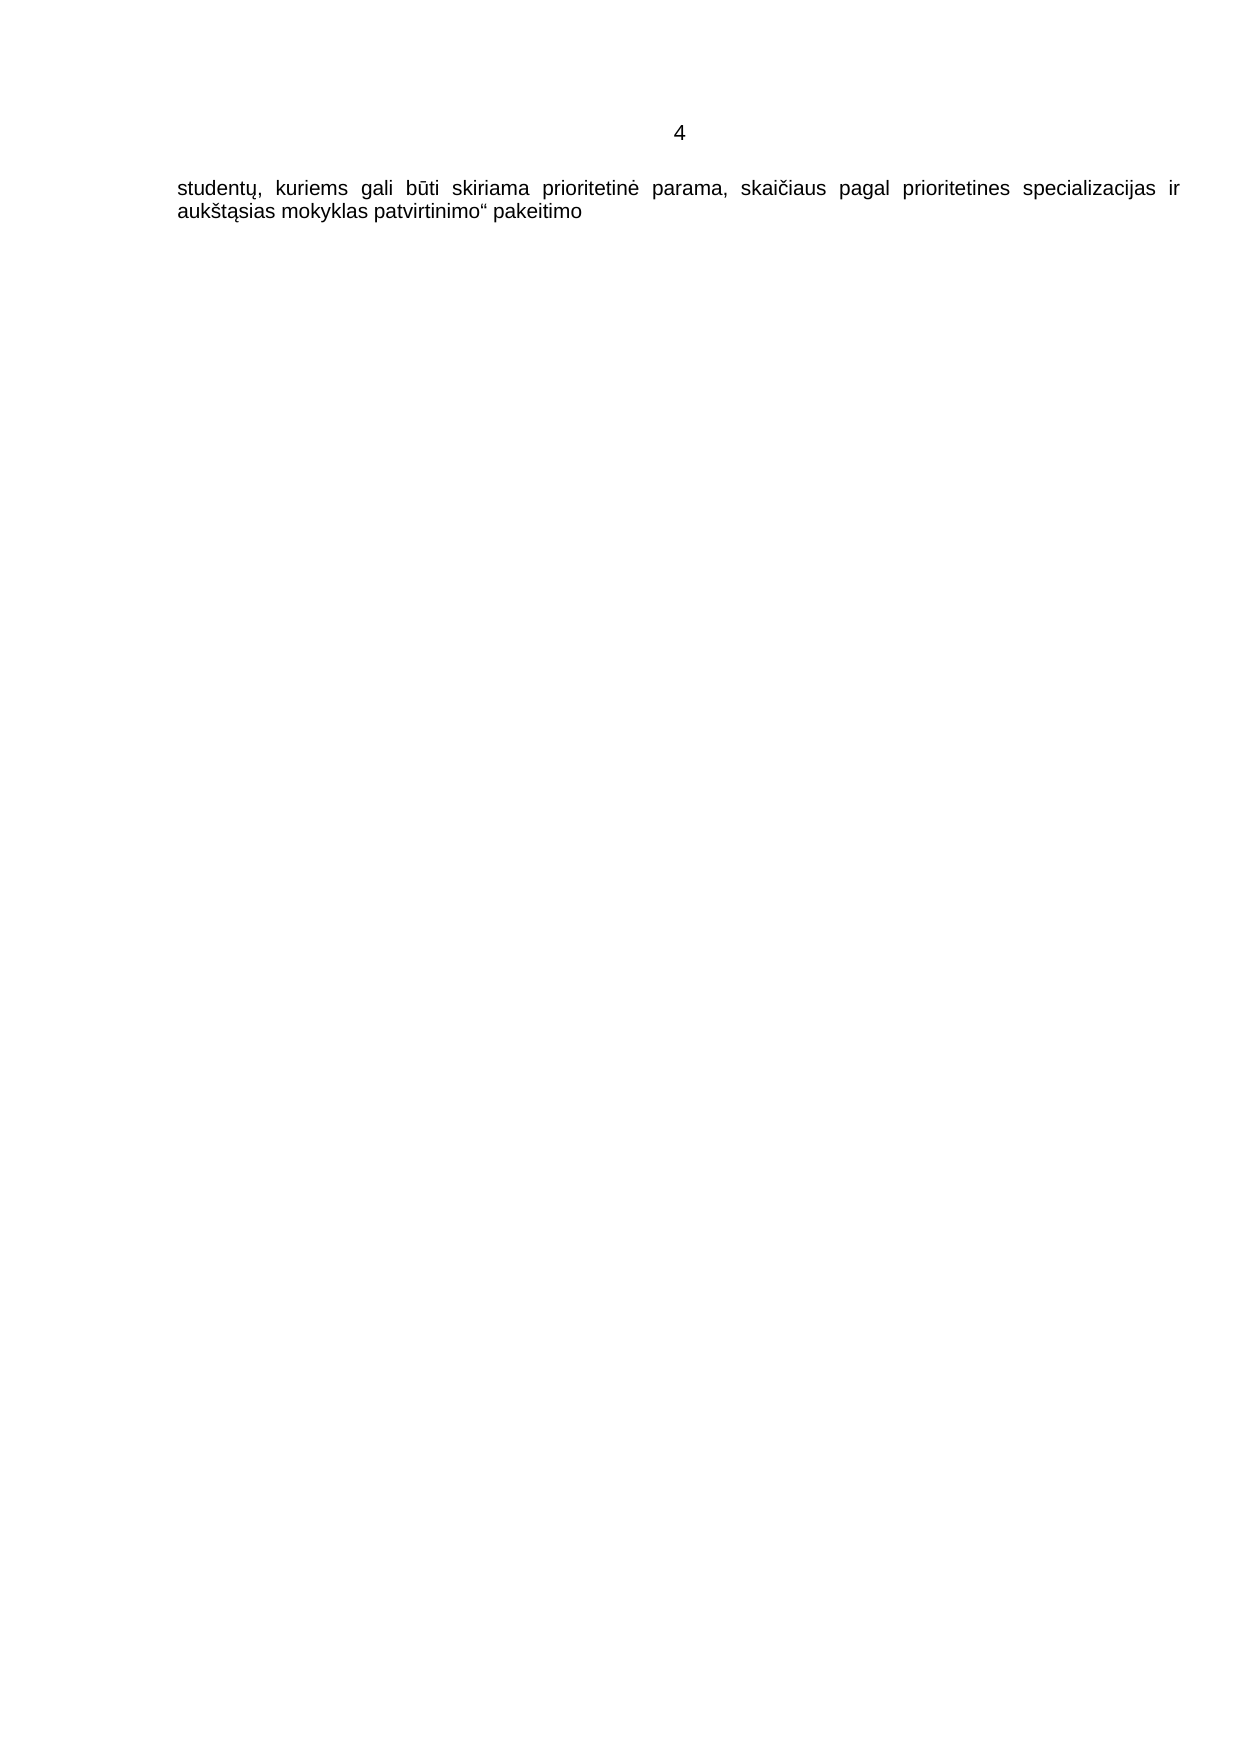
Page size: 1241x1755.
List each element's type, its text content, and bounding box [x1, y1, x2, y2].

text studentų, kuriems gali būti skiriama prioritetinė parama, skaičiaus pagal prioritetines specializacijas ir aukštąsias mokyklas patvirtinimo“ pakeitimo [177, 175, 1182, 223]
